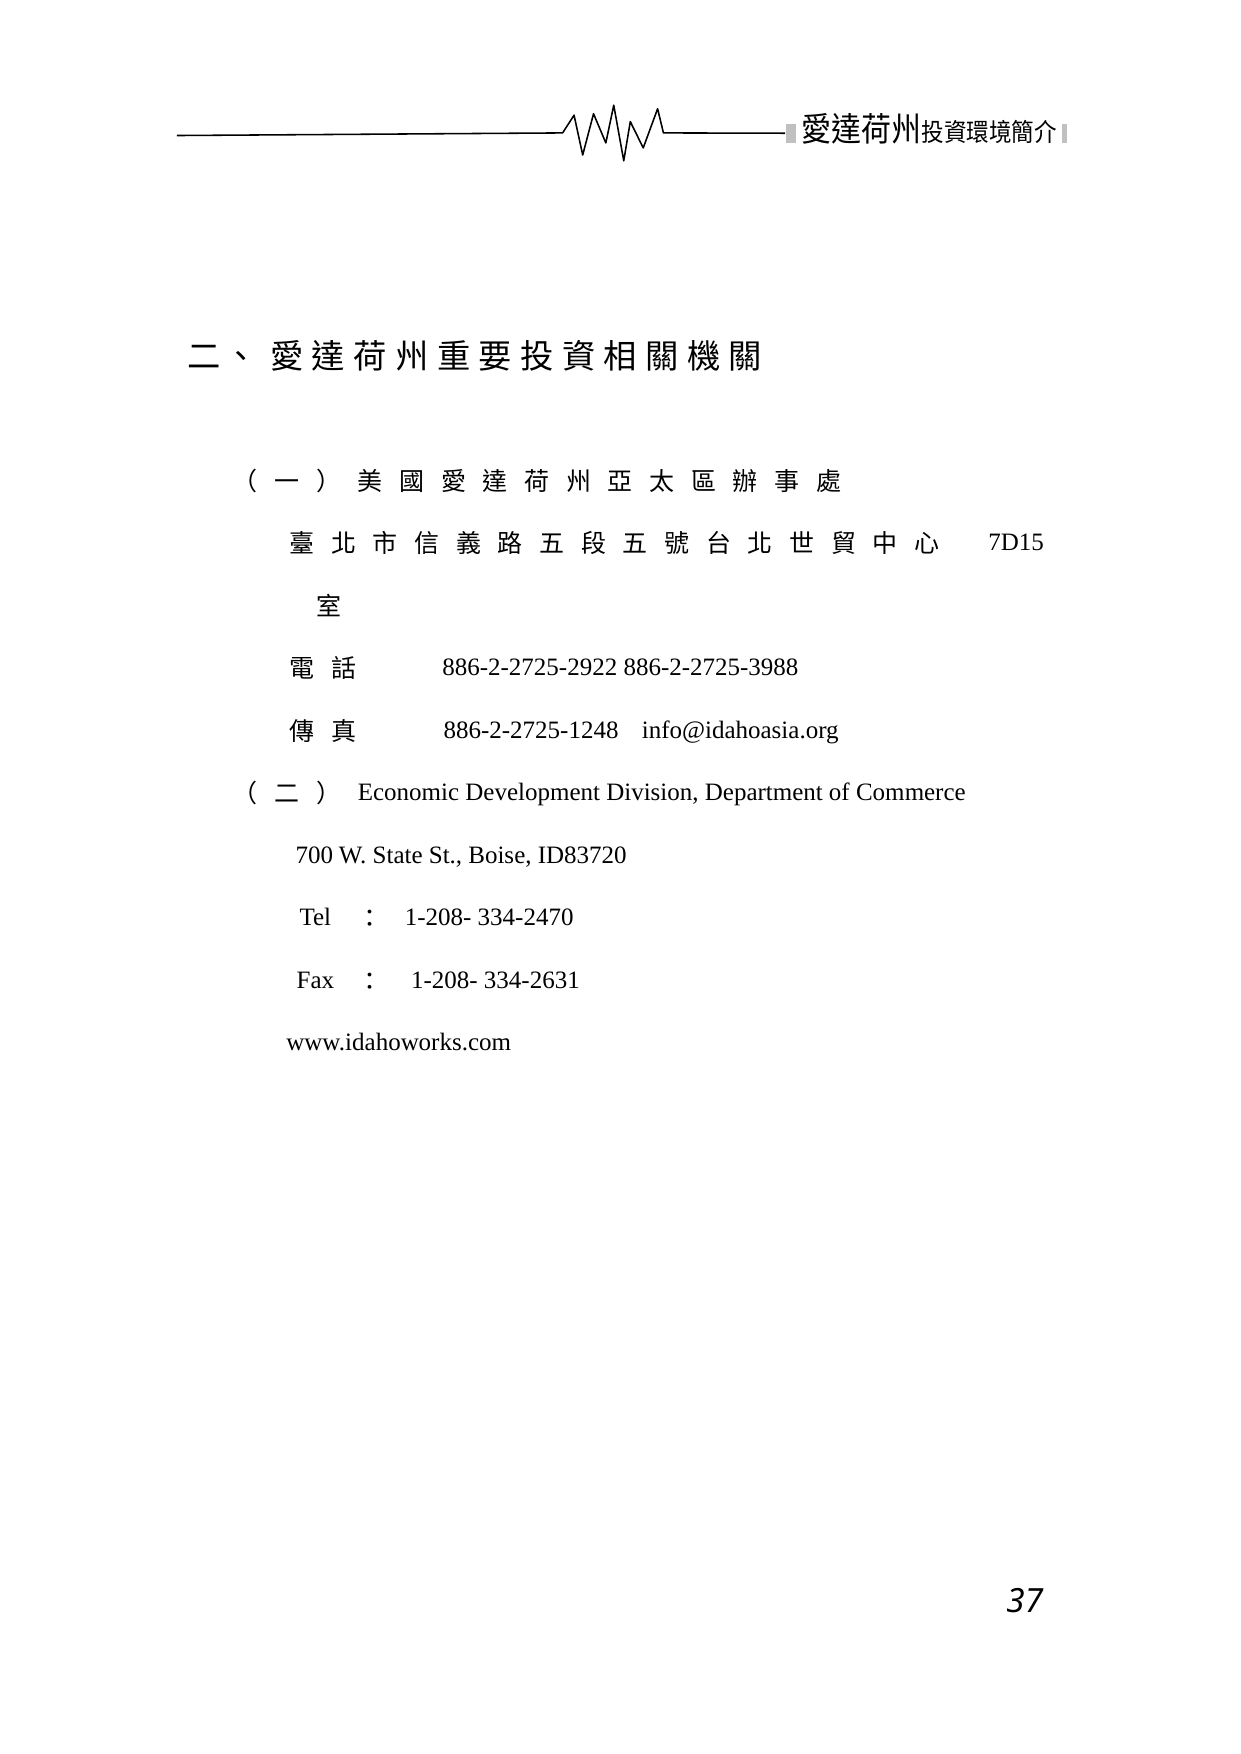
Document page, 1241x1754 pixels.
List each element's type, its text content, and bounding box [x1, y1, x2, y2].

text 臺北市信義路五段五號台北世貿中心7D15室 [207, 500, 1058, 625]
text 傳真 886-2-2725-1248 info@idahoasia.org [207, 688, 1058, 750]
text （一）美國愛達荷州亞太區辦事處 [207, 438, 1058, 500]
text Tel：1-208- 334-2470 [207, 875, 1058, 938]
text www.idahoworks.com [207, 1000, 1058, 1063]
text 700 W. State St., Boise, ID83720 [207, 813, 1058, 875]
text 電話 886-2-2725-2922 886-2-2725-3988 [207, 625, 1058, 688]
text Fax：1-208- 334-2631 [207, 938, 1058, 1000]
text （二）Economic Development Division, Department of Commerce [207, 750, 1058, 813]
text 二、愛達荷州重要投資相關機關 [183, 313, 1058, 375]
